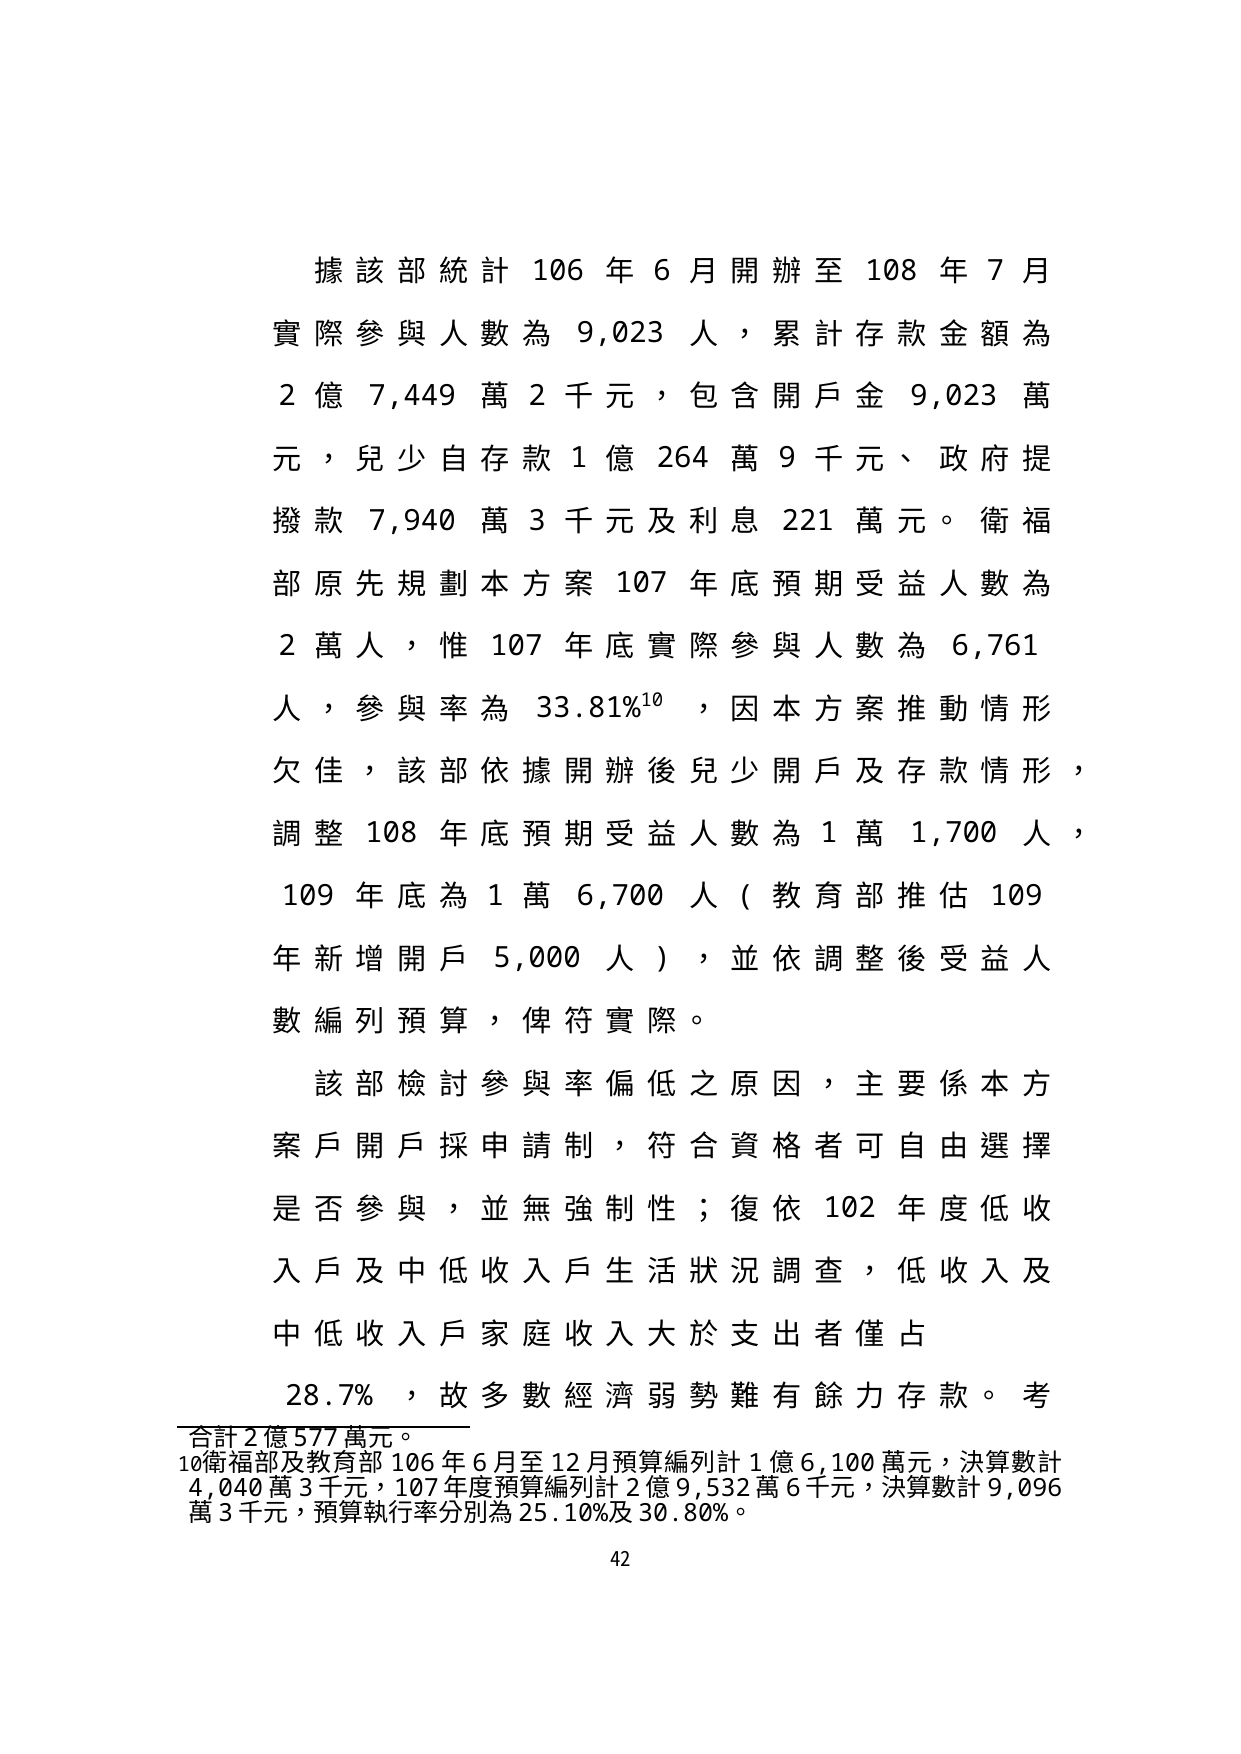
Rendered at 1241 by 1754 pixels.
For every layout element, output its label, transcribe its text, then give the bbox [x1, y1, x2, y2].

text 衛福部及教育部106年6月至12月預算編列計1億6,100萬元，決算數計4,040萬3千元，107年度預算編列計2億9,532萬6千元，決算數計9,096萬3千元，預算執行率分別為25.10%及30.80%。 [177, 1452, 1063, 1527]
text 該部檢討參與率偏低之原因，主要係本方案戶開戶採申請制，符合資格者可自由選擇是否參與，並無強制性；復依102年度低收入戶及中低收入戶生活狀況調查，低收入及中低收入戶家庭收入大於支出者僅占28.7%，故多數經濟弱勢難有餘力存款。考 [242, 1040, 1058, 1415]
text 本方案係衛福部與教育部共同編列預算，教育部109年度編列1億9,511萬元，合計2億577萬元。 [177, 1427, 1063, 1452]
text 據該部統計106年6月開辦至108年7月實際參與人數為9,023人，累計存款金額為2億7,449萬2千元，包含開戶金9,023萬元，兒少自存款1億264萬9千元、政府提撥款7,940萬3千元及利息221萬元。衛福部原先規劃本方案107年底預期受益人數為2萬人，惟107年底實際參與人數為6,761人，參與率為33.81%，因本方案推動情形欠佳，該部依據開辦後兒少開戶及存款情形，調整108年底預期受益人數為1萬1,700人，109年底為1萬6,700人(教育部推估109年新增開戶5,000人)，並依調整後受益人數編列預算，俾符實際。 [242, 227, 1058, 1040]
